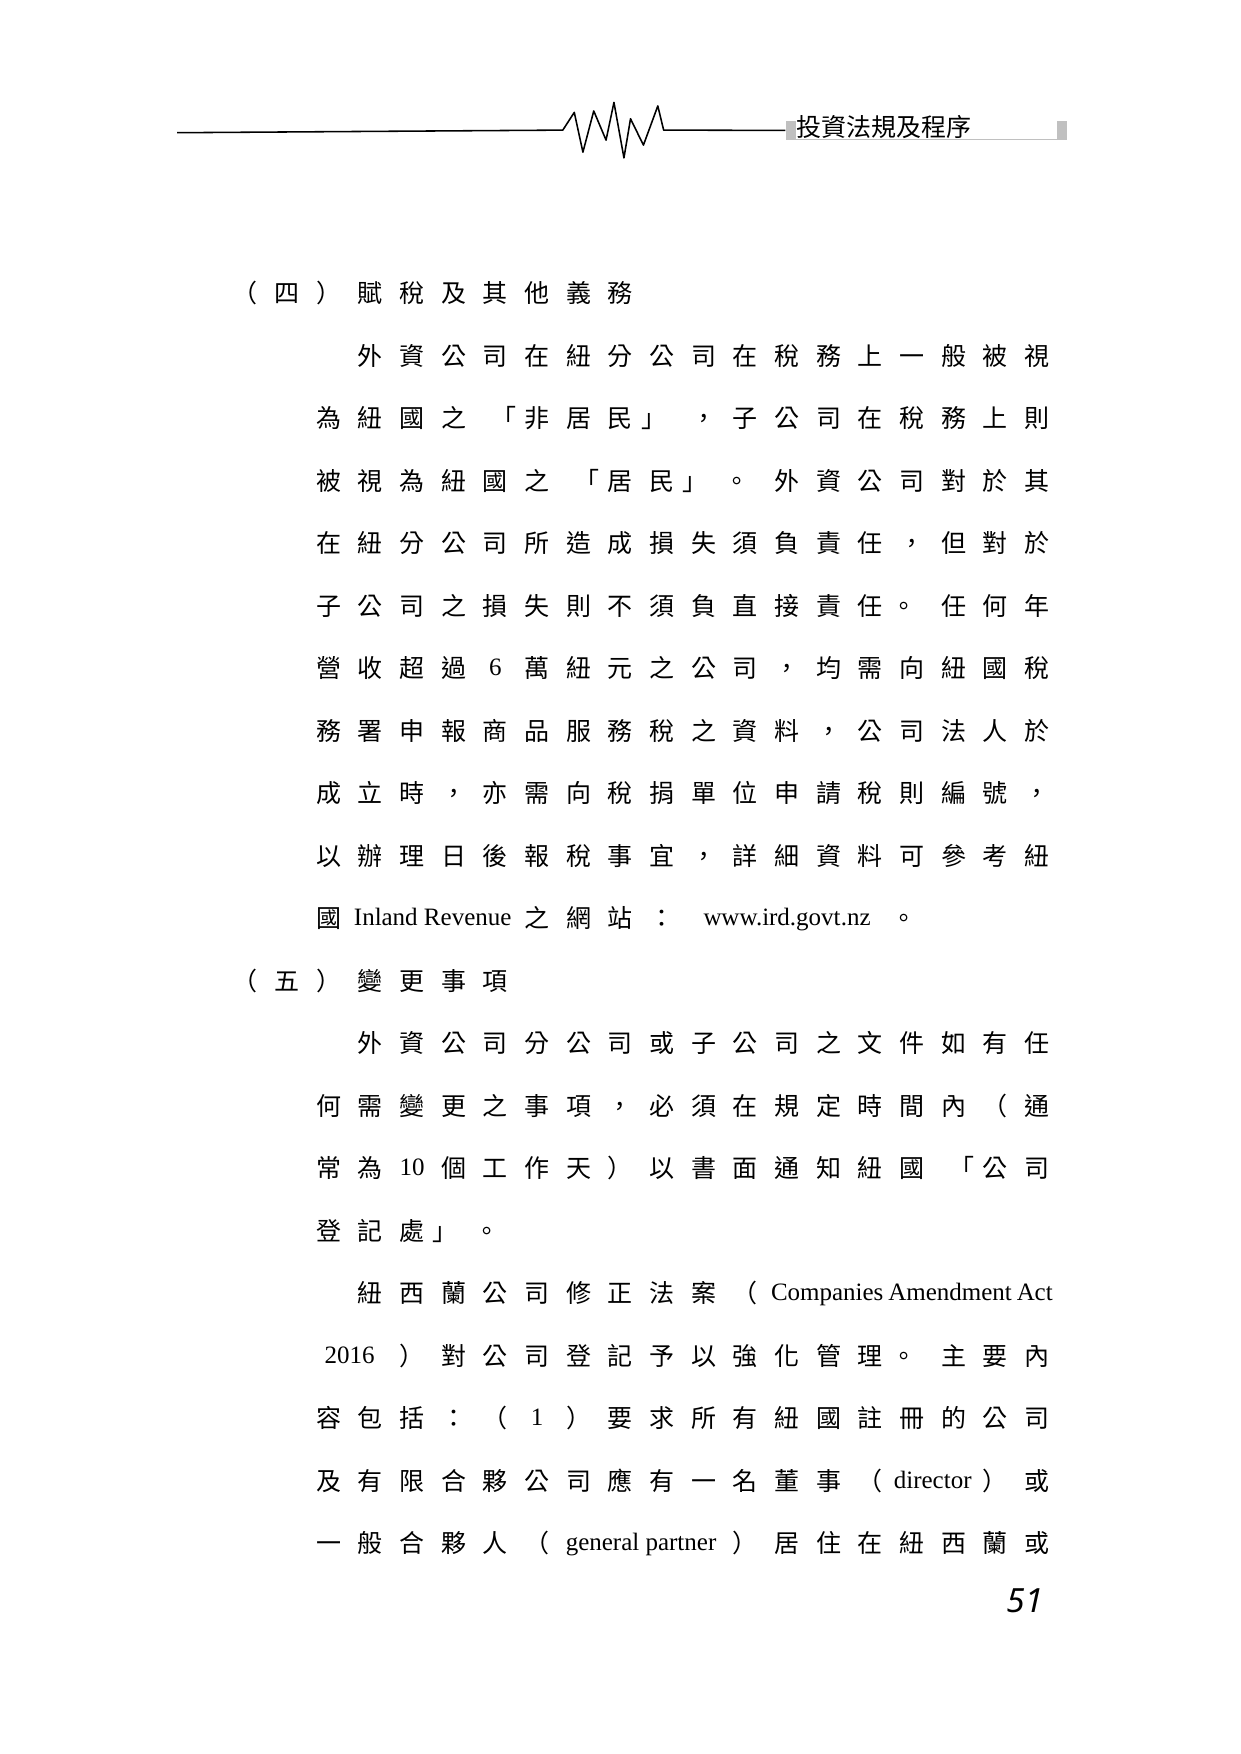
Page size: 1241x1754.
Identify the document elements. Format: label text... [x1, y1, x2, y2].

text 紐西蘭公司修正法案（Companies Amendment Act 2016）對公司登記予以強化管理。主要內容包括：（1）要求所有紐國註冊的公司及有限合夥公司應有一名董事（director）或一般合夥人（general partner）居住在紐西蘭或 [281, 1250, 1058, 1563]
text 外資公司分公司或子公司之文件如有任何需變更之事項，必須在規定時間內（通常為10個工作天）以書面通知紐國「公司登記處」。 [281, 1000, 1058, 1250]
text 外資公司在紐分公司在稅務上一般被視為紐國之「非居民」，子公司在稅務上則被視為紐國之「居民」。外資公司對於其在紐分公司所造成損失須負責任，但對於子公司之損失則不須負直接責任。任何年營收超過6萬紐元之公司，均需向紐國稅務署申報商品服務稅之資料，公司法人於成立時，亦需向稅捐單位申請稅則編號，以辦理日後報稅事宜，詳細資料可參考紐國Inland Revenue之網站：www.ird.govt.nz。 [281, 313, 1058, 938]
text （四）賦稅及其他義務 [207, 250, 1058, 313]
text （五）變更事項 [207, 938, 1058, 1000]
